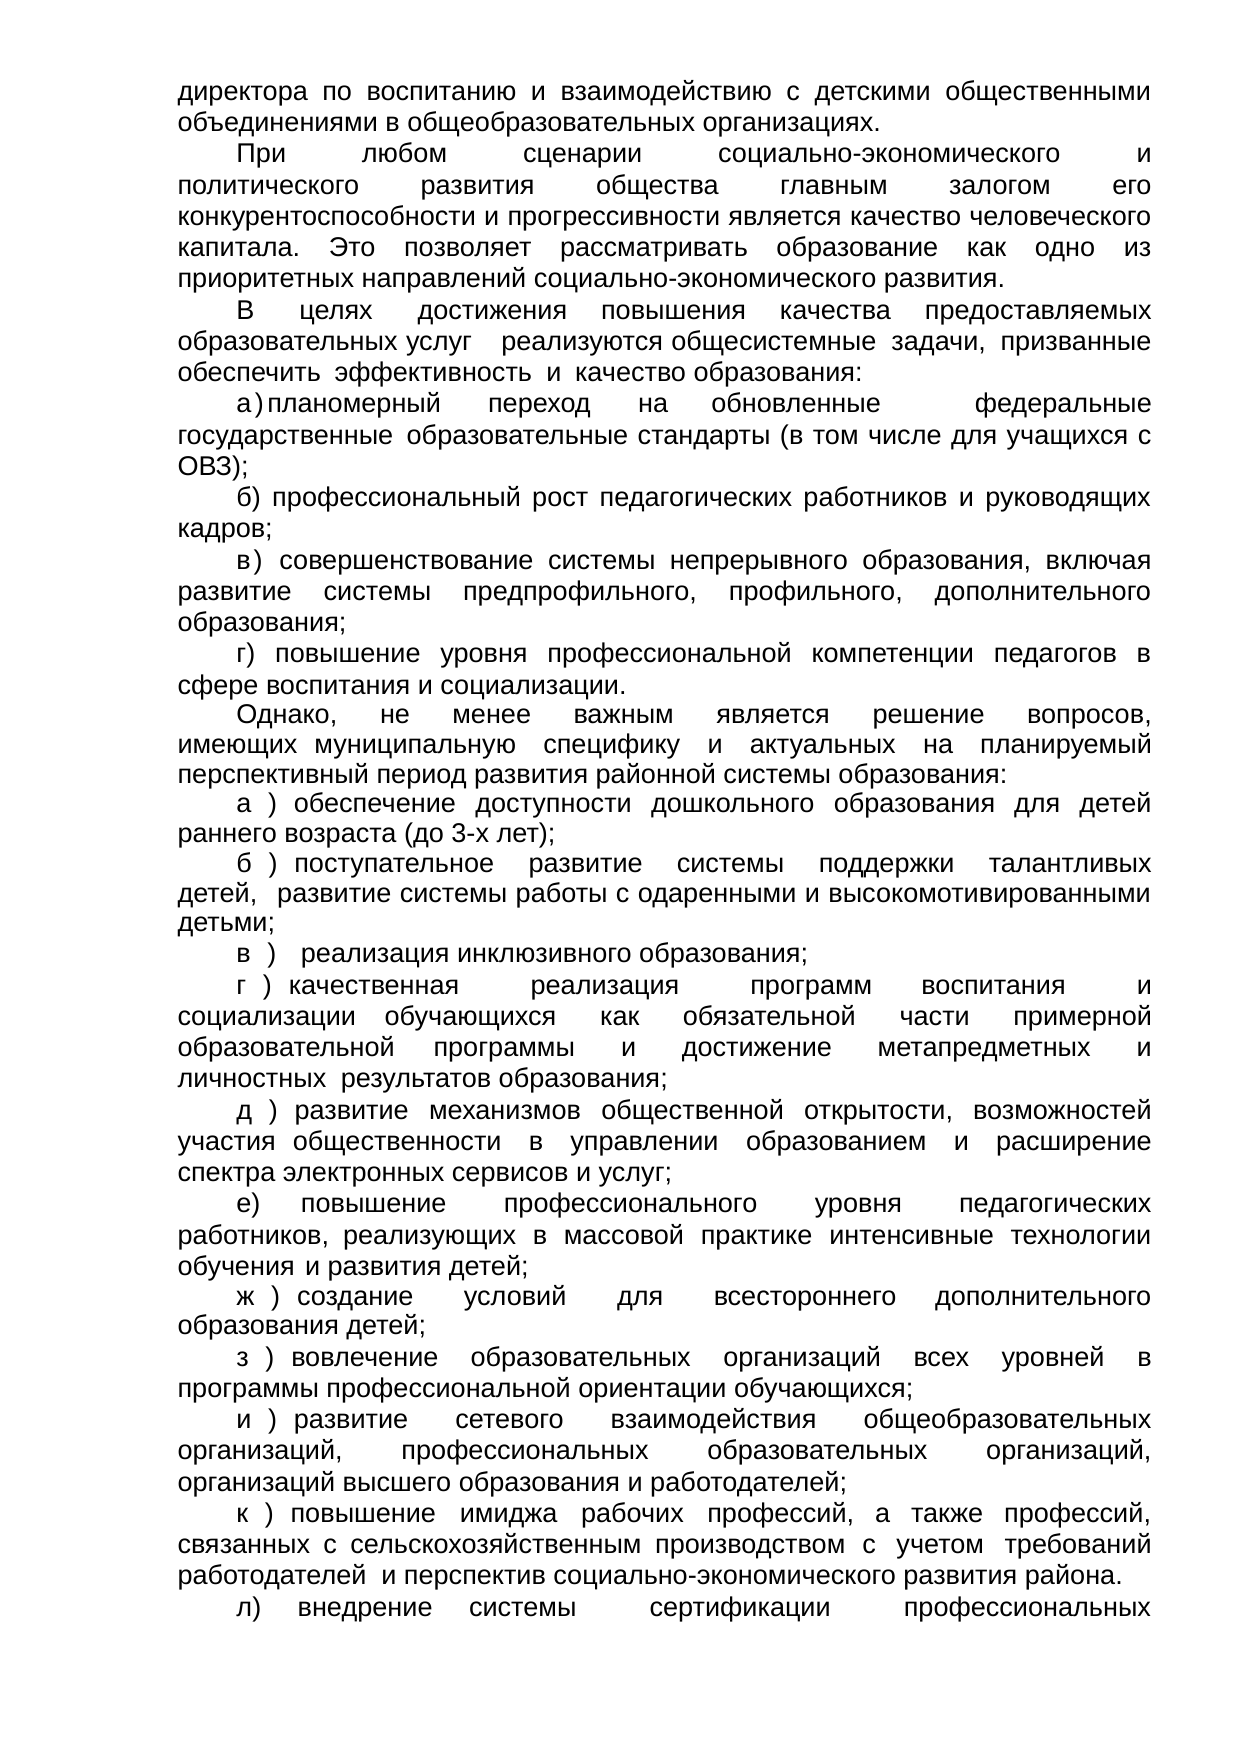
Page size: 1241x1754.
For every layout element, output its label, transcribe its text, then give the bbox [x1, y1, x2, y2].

text в) реализация инклюзивного образования; [177, 937, 1152, 969]
text Однако, не менее важным является решение вопросов, имеющих муниципальную специфику и актуальных на планируемый перспективный период развития районной системы образования: [177, 700, 1152, 789]
text д)развитие механизмов общественной открытости, возможностей участия общественности в управлении образованием и расширение спектра электронных сервисов и услуг; [177, 1094, 1152, 1187]
text а)планомерный переход на обновленные федеральные государственные образовательные стандарты (в том числе для учащихся с ОВЗ); [177, 387, 1152, 481]
text и)развитие сетевого взаимодействия общеобразовательных организаций, профессиональных образовательных организаций, организаций высшего образования и работодателей; [177, 1403, 1152, 1497]
text В целях достижения повышения качества предоставляемых образовательных услуг реализуются общесистемные задачи, призванные обеспечить эффективность и качество образования: [177, 294, 1152, 387]
text б)поступательное развитие системы поддержки талантливых детей, развитие системы работы с одаренными и высокомотивированными детьми; [177, 848, 1152, 937]
text При любом сценарии социально-экономического и политического развития общества главным залогом его конкурентоспособности и прогрессивности является качество человеческого капитала. Это позволяет рассматривать образование как одно из приоритетных направлений социально-экономического развития. [177, 137, 1152, 294]
text г) повышение уровня профессиональной компетенции педагогов в сфере воспитания и социализации. [177, 637, 1152, 700]
text ж)создание условий для всестороннего дополнительного образования детей; [177, 1281, 1152, 1341]
text к)повышение имиджа рабочих профессий, а также профессий, связанных с сельскохозяйственным производством с учетом требований работодателей и перспектив социально-экономического развития района. [177, 1497, 1152, 1591]
text г)качественная реализация программ воспитания и социализации обучающихся как обязательной части примерной образовательной программы и достижение метапредметных и личностных результатов образования; [177, 969, 1152, 1094]
text л) внедрение системы сертификации профессиональных [177, 1591, 1152, 1622]
text в) совершенствование системы непрерывного образования, включая развитие системы предпрофильного, профильного, дополнительного образования; [177, 544, 1152, 637]
text е) повышение профессионального уровня педагогических работников, реализующих в массовой практике интенсивные технологии обучения и развития детей; [177, 1187, 1152, 1281]
text з)вовлечение образовательных организаций всех уровней в программы профессиональной ориентации обучающихся; [177, 1341, 1152, 1403]
text директора по воспитанию и взаимодействию с детскими общественными объединениями в общеобразовательных организациях. [177, 75, 1152, 137]
text а)обеспечение доступности дошкольного образования для детей раннего возраста (до 3-х лет); [177, 789, 1152, 848]
text б) профессиональный рост педагогических работников и руководящих кадров; [177, 481, 1152, 544]
